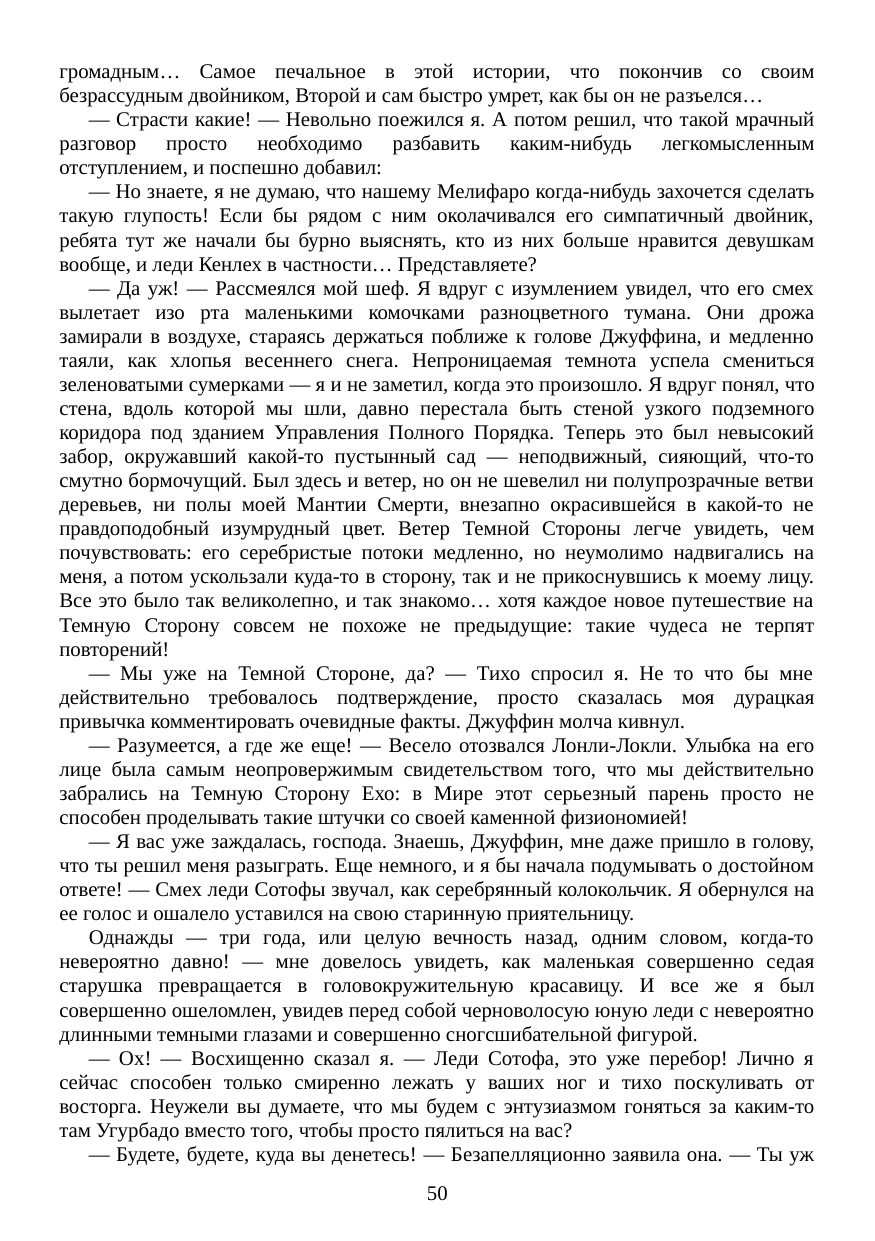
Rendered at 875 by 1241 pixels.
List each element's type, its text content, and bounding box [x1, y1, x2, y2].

text — Будете, будете, куда вы денетесь! — Безапелляционно заявила она. — Ты уж [59, 1142, 815, 1166]
text — Но знаете, я не думаю, что нашему Мелифаро когда-нибудь захочется сделать такую глупость! Если бы рядом с ним околачивался его симпатичный двойник, ребята тут же начали бы бурно выяснять, кто из них больше нравится девушкам вообще, и леди Кенлех в частности… Представляете? [59, 179, 815, 276]
text Однажды — три года, или целую вечность назад, одним словом, когда-то невероятно давно! — мне довелось увидеть, как маленькая совершенно седая старушка превращается в головокружительную красавицу. И все же я был совершенно ошеломлен, увидев перед собой черноволосую юную леди с невероятно длинными темными глазами и совершенно сногсшибательной фигурой. [59, 925, 815, 1046]
text — Разумеется, а где же еще! — Весело отозвался Лонли-Локли. Улыбка на его лице была самым неопровержимым свидетельством того, что мы действительно забрались на Темную Сторону Ехо: в Мире этот серьезный парень просто не способен проделывать такие штучки со своей каменной физиономией! [59, 733, 815, 829]
text — Я вас уже заждалась, господа. Знаешь, Джуффин, мне даже пришло в голову, что ты решил меня разыграть. Еще немного, и я бы начала подумывать о достойном ответе! — Смех леди Сотофы звучал, как серебрянный колокольчик. Я обернулся на ее голос и ошалело уставился на свою старинную приятельницу. [59, 829, 815, 925]
text — Ох! — Восхищенно сказал я. — Леди Сотофа, это уже перебор! Лично я сейчас способен только смиренно лежать у ваших ног и тихо поскуливать от восторга. Неужели вы думаете, что мы будем с энтузиазмом гоняться за каким-то там Угурбадо вместо того, чтобы просто пялиться на вас? [59, 1046, 815, 1142]
text — Да уж! — Рассмеялся мой шеф. Я вдруг с изумлением увидел, что его смех вылетает изо рта маленькими комочками разноцветного тумана. Они дрожа замирали в воздухе, стараясь держаться поближе к голове Джуффина, и медленно таяли, как хлопья весеннего снега. Непроницаемая темнота успела смениться зеленоватыми сумерками — я и не заметил, когда это произошло. Я вдруг понял, что стена, вдоль которой мы шли, давно перестала быть стеной узкого подземного коридора под зданием Управления Полного Порядка. Теперь это был невысокий забор, окружавший какой-то пустынный сад — неподвижный, сияющий, что-то смутно бормочущий. Был здесь и ветер, но он не шевелил ни полупрозрачные ветви деревьев, ни полы моей Мантии Смерти, внезапно окрасившейся в какой-то не правдоподобный изумрудный цвет. Ветер Темной Стороны легче увидеть, чем почувствовать: его серебристые потоки медленно, но неумолимо надвигались на меня, а потом ускользали куда-то в сторону, так и не прикоснувшись к моему лицу. Все это было так великолепно, и так знакомо… хотя каждое новое путешествие на Темную Сторону совсем не похоже не предыдущие: такие чудеса не терпят повторений! [59, 276, 815, 661]
text громадным… Самое печальное в этой истории, что покончив со своим безрассудным двойником, Второй и сам быстро умрет, как бы он не разъелся… [59, 59, 815, 107]
text — Страсти какие! — Невольно поежился я. А потом решил, что такой мрачный разговор просто необходимо разбавить каким-нибудь легкомысленным отступлением, и поспешно добавил: [59, 107, 815, 179]
text — Мы уже на Темной Стороне, да? — Тихо спросил я. Не то что бы мне действительно требовалось подтверждение, просто сказалась моя дурацкая привычка комментировать очевидные факты. Джуффин молча кивнул. [59, 661, 815, 733]
